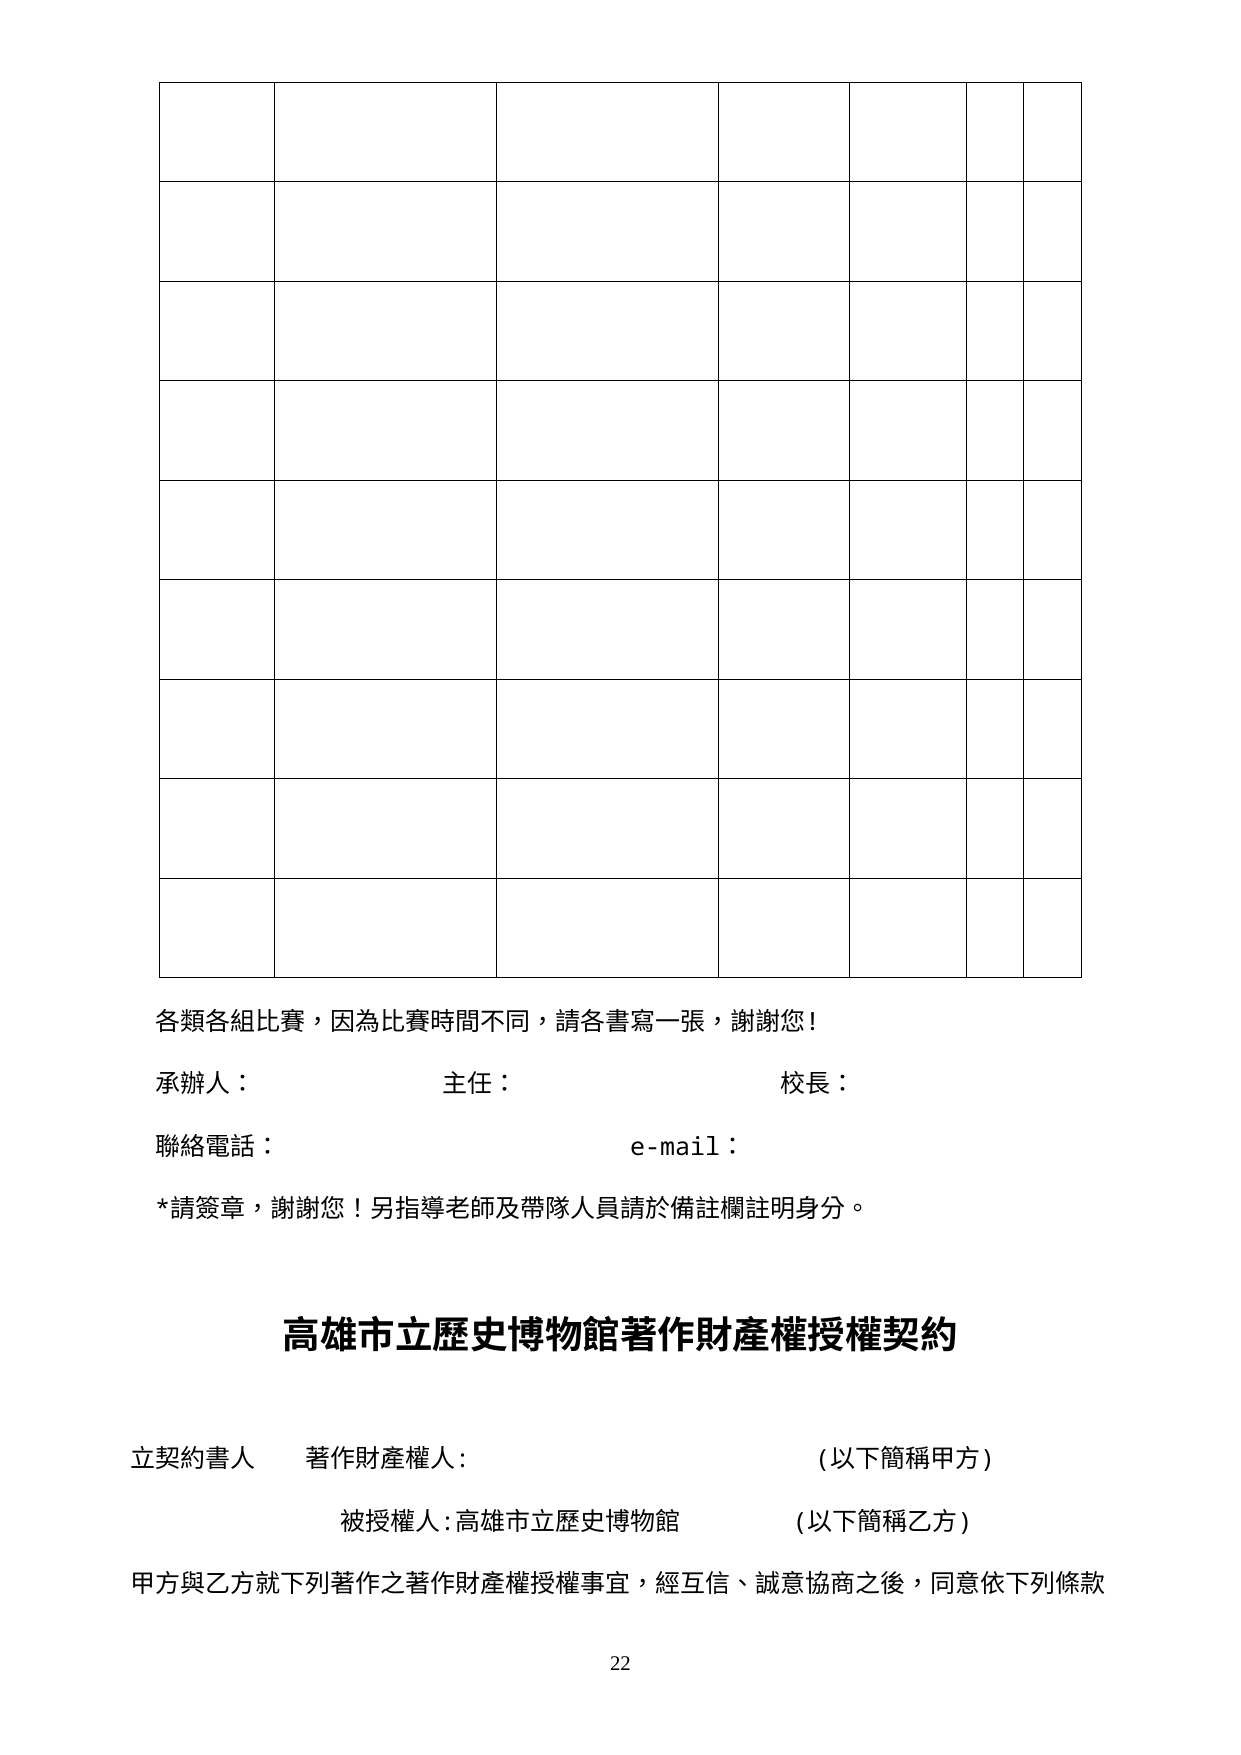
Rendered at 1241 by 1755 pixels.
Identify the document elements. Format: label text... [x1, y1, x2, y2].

table_cell [850, 580, 966, 678]
table_cell [497, 381, 718, 479]
text 高雄市立歷史博物館著作財產權授權契約 [130, 1290, 1110, 1353]
table_cell [850, 779, 966, 877]
table_cell [850, 879, 966, 977]
table_cell [275, 83, 496, 181]
table_cell [275, 282, 496, 380]
table_cell [160, 83, 274, 181]
table_cell [719, 879, 849, 977]
table_cell [1024, 182, 1081, 281]
table_cell [497, 779, 718, 877]
table_cell [967, 282, 1023, 380]
table_cell [1024, 381, 1081, 479]
table_cell [160, 680, 274, 778]
table_cell [719, 182, 849, 281]
table_cell [850, 83, 966, 181]
table_cell [497, 481, 718, 579]
table_cell [719, 680, 849, 778]
table_cell [1024, 879, 1081, 977]
table_cell [160, 879, 274, 977]
table_cell [850, 182, 966, 281]
table_cell [1024, 481, 1081, 579]
table_cell [967, 879, 1023, 977]
table_cell [1024, 779, 1081, 877]
table_cell [160, 580, 274, 678]
table_cell [967, 481, 1023, 579]
table_cell [850, 481, 966, 579]
text 承辦人： 主任： 校長： [130, 1040, 1110, 1103]
table_cell [1024, 282, 1081, 380]
table_cell [497, 580, 718, 678]
table_cell [275, 182, 496, 281]
table_cell [719, 381, 849, 479]
table_cell [160, 381, 274, 479]
table_cell [275, 481, 496, 579]
table_cell [1024, 580, 1081, 678]
table_cell [719, 481, 849, 579]
table_cell [1024, 680, 1081, 778]
table_cell [850, 282, 966, 380]
table_cell [719, 580, 849, 678]
text 甲方與乙方就下列著作之著作財產權授權事宜，經互信、誠意協商之後，同意依下列條款 [130, 1540, 1110, 1603]
table_cell [160, 779, 274, 877]
text 各類各組比賽，因為比賽時間不同，請各書寫一張，謝謝您! [130, 978, 1110, 1040]
table_cell [160, 282, 274, 380]
table_cell [967, 83, 1023, 181]
table_cell [275, 680, 496, 778]
table_cell [850, 680, 966, 778]
table_cell [719, 83, 849, 181]
table_cell [160, 182, 274, 281]
table_cell [967, 580, 1023, 678]
table_cell [719, 779, 849, 877]
table_cell [275, 381, 496, 479]
table_cell [160, 481, 274, 579]
table_cell [275, 879, 496, 977]
text 聯絡電話： e-mail： [130, 1103, 1110, 1165]
text 立契約書人 著作財產權人: (以下簡稱甲方) [130, 1415, 1110, 1478]
table_cell [275, 580, 496, 678]
table_cell [497, 680, 718, 778]
table_cell [967, 381, 1023, 479]
table_cell [967, 182, 1023, 281]
table_cell [497, 182, 718, 281]
table_cell [275, 779, 496, 877]
table_cell [967, 779, 1023, 877]
table_cell [497, 282, 718, 380]
table_cell [719, 282, 849, 380]
table_cell [967, 680, 1023, 778]
table_cell [1024, 83, 1081, 181]
text 被授權人:高雄市立歷史博物館 (以下簡稱乙方) [130, 1478, 1110, 1540]
text *請簽章，謝謝您！另指導老師及帶隊人員請於備註欄註明身分。 [130, 1165, 1110, 1228]
table_cell [497, 83, 718, 181]
table_cell [497, 879, 718, 977]
table_cell [850, 381, 966, 479]
